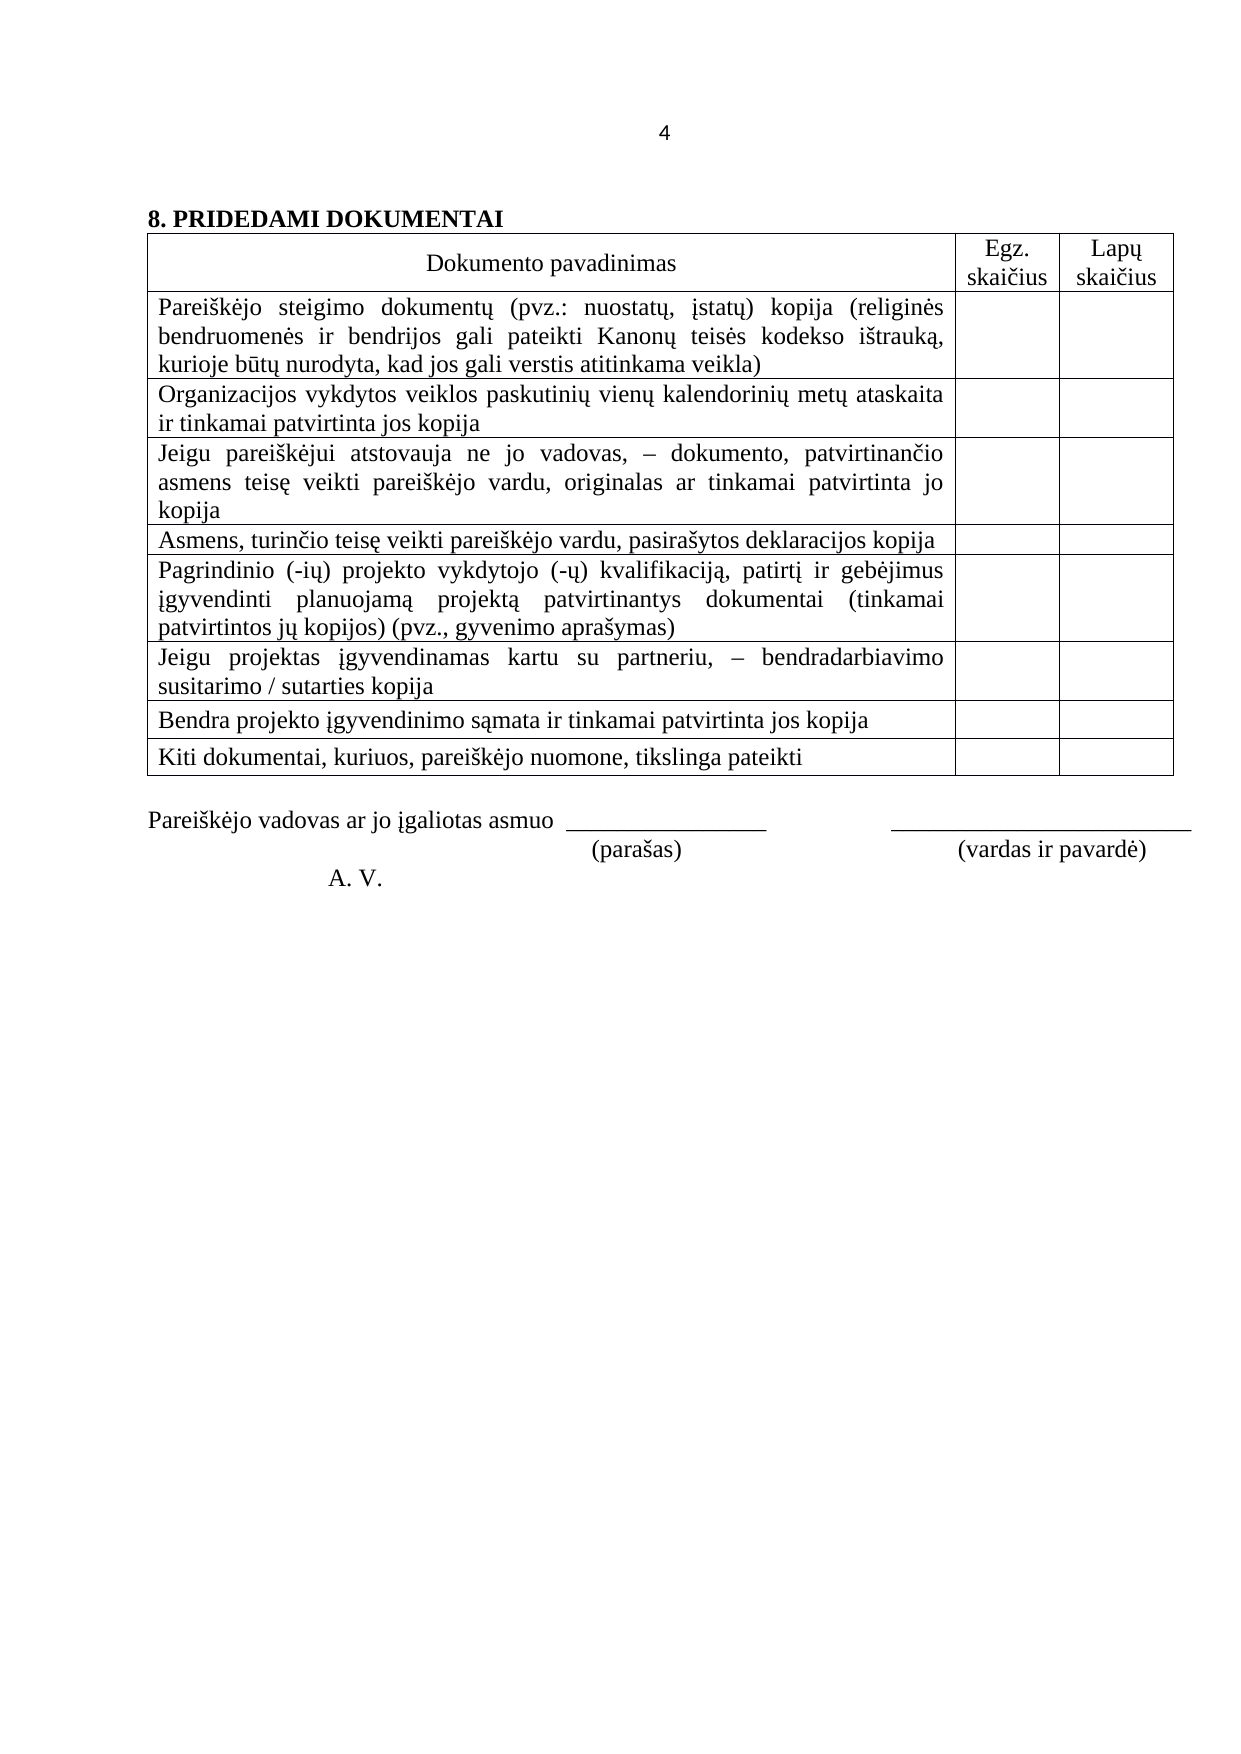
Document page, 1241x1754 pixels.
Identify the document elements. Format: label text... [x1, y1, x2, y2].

table_cell [1060, 379, 1173, 437]
table_cell [1060, 642, 1173, 700]
table_cell Asmens, turinčio teisę veikti pareiškėjo vardu, pasirašytos deklaracijos kopija [148, 525, 955, 554]
text 8. PRIDEDAMI DOKUMENTAI [148, 204, 1181, 232]
table_cell [1060, 292, 1173, 378]
table_cell Bendra projekto įgyvendinimo sąmata ir tinkamai patvirtinta jos kopija [148, 701, 955, 737]
table_cell [956, 292, 1059, 378]
table_header Lapų skaičius [1060, 234, 1173, 291]
table_cell [1060, 701, 1173, 737]
table_cell [956, 642, 1059, 700]
text Pareiškėjo vadovas ar jo įgaliotas asmuo ________________ ________________________ [148, 805, 1240, 834]
table_cell Organizacijos vykdytos veiklos paskutinių vienų kalendorinių metų ataskaita ir tinkamai patvirtinta jos kopija [148, 379, 955, 437]
table_cell [956, 379, 1059, 437]
table_cell [956, 525, 1059, 554]
text A. V. [283, 863, 1240, 891]
table_cell [1060, 525, 1173, 554]
table_cell Kiti dokumentai, kuriuos, pareiškėjo nuomone, tikslinga pateikti [148, 739, 955, 775]
table_header Egz. skaičius [956, 234, 1059, 291]
table_cell [956, 739, 1059, 775]
table_cell [1060, 555, 1173, 641]
table_cell [956, 555, 1059, 641]
table_cell [1060, 438, 1173, 524]
table_cell Pagrindinio (-ių) projekto vykdytojo (-ų) kvalifikaciją, patirtį ir gebėjimus įgyvendinti planuojamą projektą patvirtinantys dokumentai (tinkamai patvirtintos jų kopijos) (pvz., gyvenimo aprašymas) [148, 555, 955, 641]
table_cell Pareiškėjo steigimo dokumentų (pvz.: nuostatų, įstatų) kopija (religinės bendruomenės ir bendrijos gali pateikti Kanonų teisės kodekso ištrauką, kurioje būtų nurodyta, kad jos gali verstis atitinkama veikla) [148, 292, 955, 378]
table_cell [956, 701, 1059, 737]
table_header Dokumento pavadinimas [148, 234, 955, 291]
table_cell [1060, 739, 1173, 775]
table_cell Jeigu projektas įgyvendinamas kartu su partneriu, – bendradarbiavimo susitarimo / sutarties kopija [148, 642, 955, 700]
table_cell [956, 438, 1059, 524]
text (parašas) (vardas ir pavardė) [418, 834, 1240, 863]
table_cell Jeigu pareiškėjui atstovauja ne jo vadovas, – dokumento, patvirtinančio asmens teisę veikti pareiškėjo vardu, originalas ar tinkamai patvirtinta jo kopija [148, 438, 955, 524]
